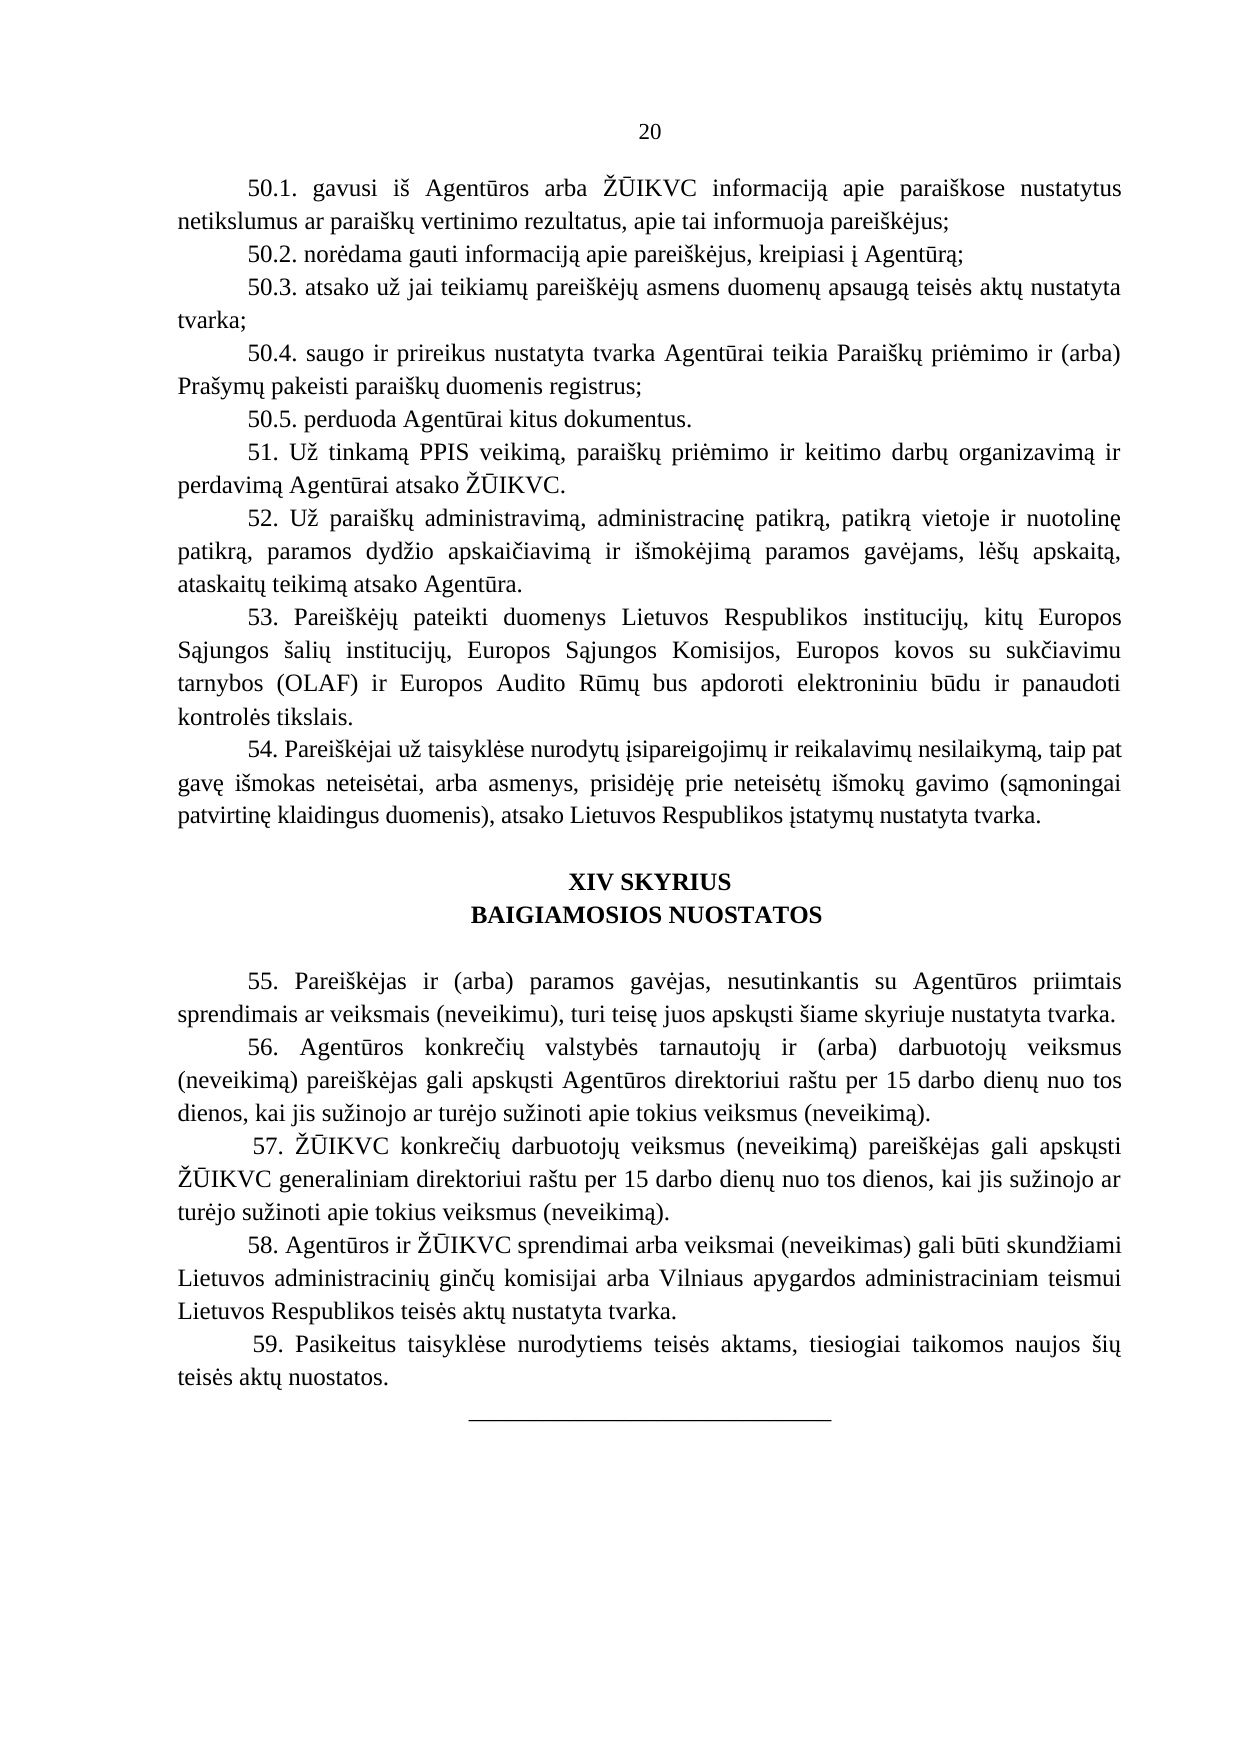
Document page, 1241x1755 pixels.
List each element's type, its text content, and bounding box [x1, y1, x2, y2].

text 59. Pasikeitus taisyklėse nurodytiems teisės aktams, tiesiogiai taikomos naujos šių teisės aktų nuostatos. [177, 1329, 1122, 1391]
text 50.2. norėdama gauti informaciją apie pareiškėjus, kreipiasi į Agentūrą; [177, 239, 1122, 268]
text 54. Pareiškėjai už taisyklėse nurodytų įsipareigojimų ir reikalavimų nesilaikymą, taip pat gavę išmokas neteisėtai, arba asmenys, prisidėję prie neteisėtų išmokų gavimo (sąmoningai patvirtinę klaidingus duomenis), atsako Lietuvos Respublikos įstatymų nustatyta tvarka. [177, 734, 1122, 829]
text 50.3. atsako už jai teikiamų pareiškėjų asmens duomenų apsaugą teisės aktų nustatyta tvarka; [177, 272, 1122, 334]
text 57. ŽŪIKVC konkrečių darbuotojų veiksmus (neveikimą) pareiškėjas gali apskųsti ŽŪIKVC generaliniam direktoriui raštu per 15 darbo dienų nuo tos dienos, kai jis sužinojo ar turėjo sužinoti apie tokius veiksmus (neveikimą). [177, 1131, 1122, 1226]
text 50.4. saugo ir prireikus nustatyta tvarka Agentūrai teikia Paraiškų priėmimo ir (arba) Prašymų pakeisti paraiškų duomenis registrus; [177, 338, 1122, 400]
text 56. Agentūros konkrečių valstybės tarnautojų ir (arba) darbuotojų veiksmus (neveikimą) pareiškėjas gali apskųsti Agentūros direktoriui raštu per 15 darbo dienų nuo tos dienos, kai jis sužinojo ar turėjo sužinoti apie tokius veiksmus (neveikimą). [177, 1032, 1122, 1127]
text 58. Agentūros ir ŽŪIKVC sprendimai arba veiksmai (neveikimas) gali būti skundžiami Lietuvos administracinių ginčų komisijai arba Vilniaus apygardos administraciniam teismui Lietuvos Respublikos teisės aktų nustatyta tvarka. [177, 1230, 1122, 1325]
text BAIGIAMOSIOS NUOSTATOS [177, 900, 1122, 929]
text 53. Pareiškėjų pateikti duomenys Lietuvos Respublikos institucijų, kitų Europos Sąjungos šalių institucijų, Europos Sąjungos Komisijos, Europos kovos su sukčiavimu tarnybos (OLAF) ir Europos Audito Rūmų bus apdoroti elektroniniu būdu ir panaudoti kontrolės tikslais. [177, 602, 1122, 730]
text 55. Pareiškėjas ir (arba) paramos gavėjas, nesutinkantis su Agentūros priimtais sprendimais ar veiksmais (neveikimu), turi teisę juos apskųsti šiame skyriuje nustatyta tvarka. [177, 966, 1122, 1028]
text 52. Už paraiškų administravimą, administracinę patikrą, patikrą vietoje ir nuotolinę patikrą, paramos dydžio apskaičiavimą ir išmokėjimą paramos gavėjams, lėšų apskaitą, ataskaitų teikimą atsako Agentūra. [177, 503, 1122, 598]
text _____________________________ [177, 1395, 1122, 1424]
text 51. Už tinkamą PPIS veikimą, paraiškų priėmimo ir keitimo darbų organizavimą ir perdavimą Agentūrai atsako ŽŪIKVC. [177, 437, 1122, 499]
text XIV SKYRIUS [177, 867, 1122, 896]
text 50.1. gavusi iš Agentūros arba ŽŪIKVC informaciją apie paraiškose nustatytus netikslumus ar paraiškų vertinimo rezultatus, apie tai informuoja pareiškėjus; [177, 173, 1122, 235]
text 50.5. perduoda Agentūrai kitus dokumentus. [177, 404, 1122, 433]
